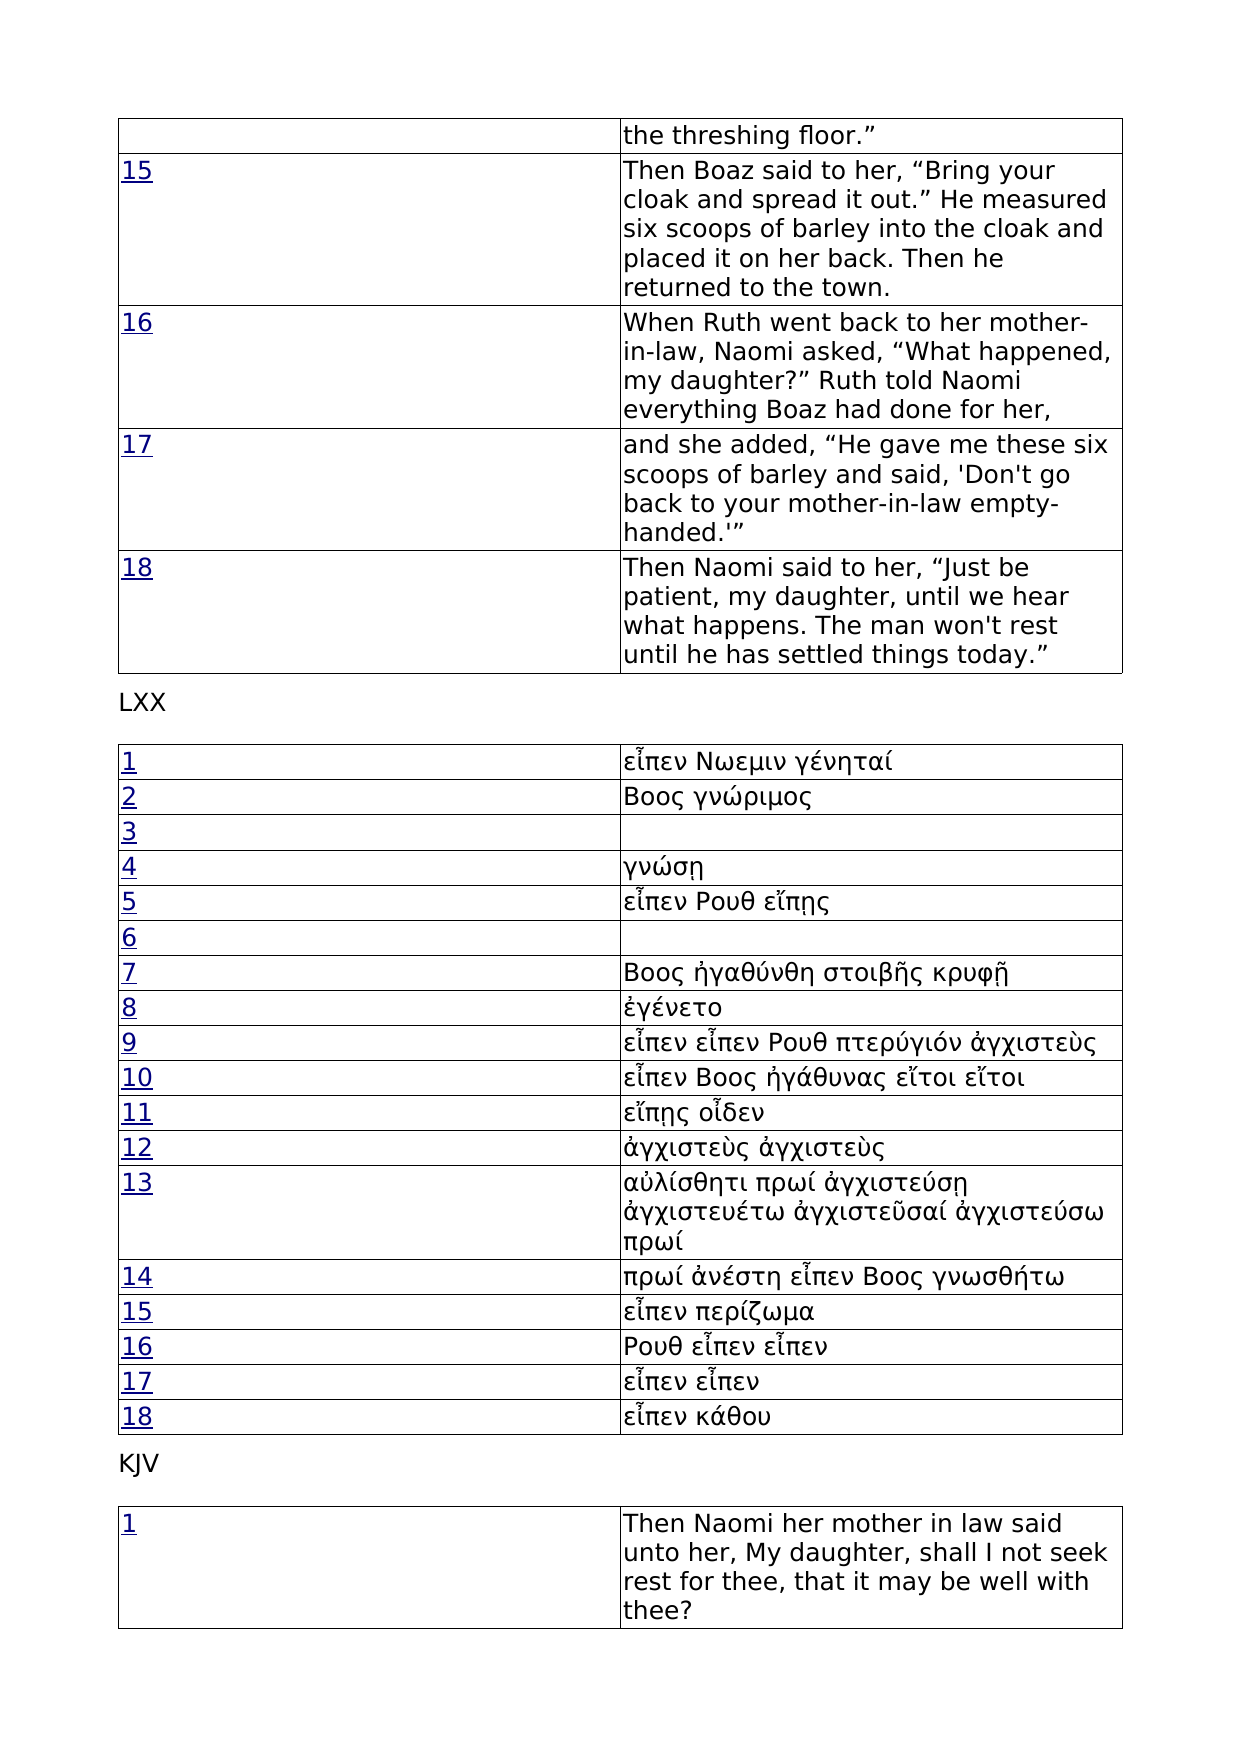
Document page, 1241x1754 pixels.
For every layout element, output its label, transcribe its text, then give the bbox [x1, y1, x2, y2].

table_cell 18 [119, 1400, 620, 1434]
table_cell 3 [119, 815, 620, 849]
table_cell 17 [119, 1365, 620, 1399]
table_cell [119, 119, 620, 153]
table_cell [621, 921, 1122, 955]
table_cell εἶπεν Ρουθ εἴπῃς [621, 886, 1122, 920]
table_cell εἶπεν εἶπεν Ρουθ πτερύγιόν ἀγχιστεὺς [621, 1026, 1122, 1060]
table_cell 9 [119, 1026, 620, 1060]
table_cell 11 [119, 1096, 620, 1130]
table_header 1 [119, 745, 620, 779]
table_cell 12 [119, 1131, 620, 1165]
table_cell 14 [119, 1260, 620, 1294]
table_header 1 [119, 1507, 620, 1628]
table_cell ἀγχιστεὺς ἀγχιστεὺς [621, 1131, 1122, 1165]
table_cell 7 [119, 956, 620, 990]
table_cell πρωί ἀνέστη εἶπεν Βοος γνωσθήτω [621, 1260, 1122, 1294]
table_cell ἐγένετο [621, 991, 1122, 1025]
table_cell 4 [119, 851, 620, 884]
table_cell [621, 815, 1122, 849]
text KJV [118, 1449, 1122, 1478]
table_cell γνώσῃ [621, 851, 1122, 884]
table_header Then Naomi her mother in law said unto her, My daughter, shall I not seek rest for thee, that it may be well with thee? [621, 1507, 1122, 1628]
table_cell Βοος γνώριμος [621, 780, 1122, 814]
table_cell When Ruth went back to her mother-in-law, Naomi asked, “What happened, my daughter?” Ruth told Naomi everything Boaz had done for her, [621, 306, 1122, 428]
table_cell Βοος ἠγαθύνθη στοιβῆς κρυφῇ [621, 956, 1122, 990]
table_cell the threshing floor.” [621, 119, 1122, 153]
table_cell εἶπεν εἶπεν [621, 1365, 1122, 1399]
table_cell 15 [119, 1295, 620, 1329]
table_header εἶπεν Νωεμιν γένηταί [621, 745, 1122, 779]
table_cell 5 [119, 886, 620, 920]
table_cell 17 [119, 429, 620, 550]
table_cell 16 [119, 1330, 620, 1364]
table_cell 13 [119, 1166, 620, 1259]
table_cell 8 [119, 991, 620, 1025]
table_cell and she added, “He gave me these six scoops of barley and said, 'Don't go back to your mother-in-law empty-handed.'” [621, 429, 1122, 550]
table_cell Then Boaz said to her, “Bring your cloak and spread it out.” He measured six scoops of barley into the cloak and placed it on her back. Then he returned to the town. [621, 154, 1122, 305]
table_cell εἴπῃς οἶδεν [621, 1096, 1122, 1130]
text LXX [118, 688, 1122, 717]
table_cell 15 [119, 154, 620, 305]
table_cell 18 [119, 551, 620, 673]
table_cell 2 [119, 780, 620, 814]
table_cell 10 [119, 1061, 620, 1095]
table_cell 16 [119, 306, 620, 428]
table_cell εἶπεν Βοος ἠγάθυνας εἴτοι εἴτοι [621, 1061, 1122, 1095]
table_cell 6 [119, 921, 620, 955]
table_cell εἶπεν περίζωμα [621, 1295, 1122, 1329]
table_cell αὐλίσθητι πρωί ἀγχιστεύσῃ ἀγχιστευέτω ἀγχιστεῦσαί ἀγχιστεύσω πρωί [621, 1166, 1122, 1259]
table_cell εἶπεν κάθου [621, 1400, 1122, 1434]
table_cell Then Naomi said to her, “Just be patient, my daughter, until we hear what happens. The man won't rest until he has settled things today.” [621, 551, 1122, 673]
table_cell Ρουθ εἶπεν εἶπεν [621, 1330, 1122, 1364]
